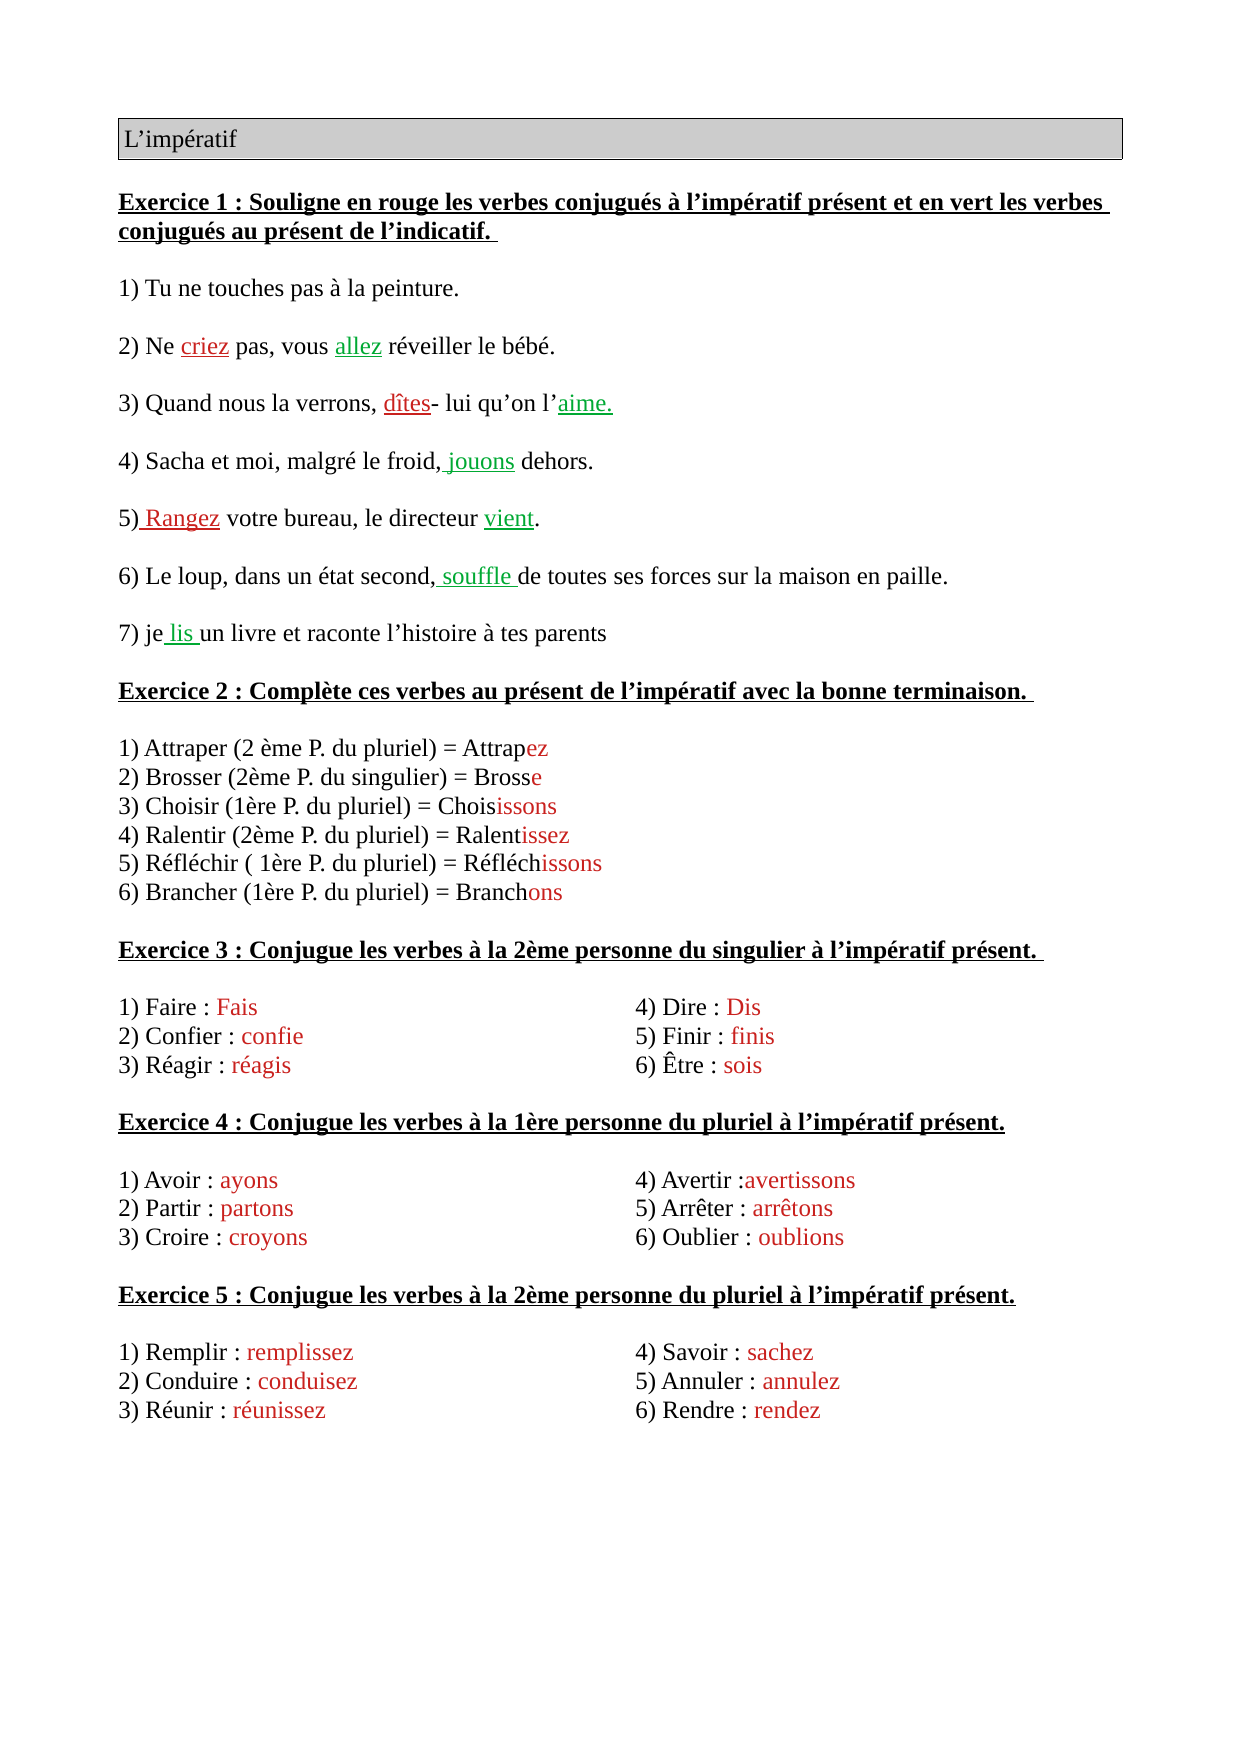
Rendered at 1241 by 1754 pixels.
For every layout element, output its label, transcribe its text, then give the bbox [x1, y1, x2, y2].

text 7) je lis un livre et raconte l’histoire à tes parents [118, 618, 1122, 647]
text 4) Sacha et moi, malgré le froid, jouons dehors. [118, 446, 1122, 475]
text 2) Brosser (2ème P. du singulier) = Brosse [118, 762, 1122, 791]
text 3) Réagir : réagis 6) Être : sois [118, 1050, 1122, 1078]
text Exercice 4 : Conjugue les verbes à la 1ère personne du pluriel à l’impératif présent. [118, 1107, 1122, 1136]
text 3) Croire : croyons 6) Oublier : oublions [118, 1222, 1122, 1251]
text Exercice 1 : Souligne en rouge les verbes conjugués à l’impératif présent et en vert les verbes conjugués au présent de l’indicatif. [118, 187, 1122, 245]
table_header L’impératif [119, 119, 1122, 158]
text 1) Attraper (2 ème P. du pluriel) = Attrapez [118, 733, 1122, 762]
text 2) Partir : partons 5) Arrêter : arrêtons [118, 1193, 1122, 1222]
text 1) Remplir : remplissez 4) Savoir : sachez [118, 1337, 1122, 1366]
text Exercice 5 : Conjugue les verbes à la 2ème personne du pluriel à l’impératif présent. [118, 1280, 1122, 1308]
text Exercice 3 : Conjugue les verbes à la 2ème personne du singulier à l’impératif présent. [118, 935, 1122, 963]
text 3) Choisir (1ère P. du pluriel) = Choisissons [118, 791, 1122, 820]
text 6) Brancher (1ère P. du pluriel) = Branchons [118, 877, 1122, 906]
text Exercice 2 : Complète ces verbes au présent de l’impératif avec la bonne terminaison. [118, 676, 1122, 705]
text 2) Ne criez pas, vous allez réveiller le bébé. [118, 331, 1122, 360]
text 1) Tu ne touches pas à la peinture. [118, 273, 1122, 302]
text 5) Réfléchir ( 1ère P. du pluriel) = Réfléchissons [118, 848, 1122, 877]
text 3) Réunir : réunissez 6) Rendre : rendez [118, 1395, 1122, 1423]
text 1) Avoir : ayons 4) Avertir :avertissons [118, 1165, 1122, 1193]
text 2) Conduire : conduisez 5) Annuler : annulez [118, 1366, 1122, 1395]
text 3) Quand nous la verrons, dîtes- lui qu’on l’aime. [118, 388, 1122, 417]
text 1) Faire : Fais 4) Dire : Dis [118, 992, 1122, 1021]
text 5) Rangez votre bureau, le directeur vient. [118, 503, 1122, 532]
text 2) Confier : confie 5) Finir : finis [118, 1021, 1122, 1050]
text 6) Le loup, dans un état second, souffle de toutes ses forces sur la maison en paille. [118, 561, 1122, 590]
text 4) Ralentir (2ème P. du pluriel) = Ralentissez [118, 820, 1122, 848]
